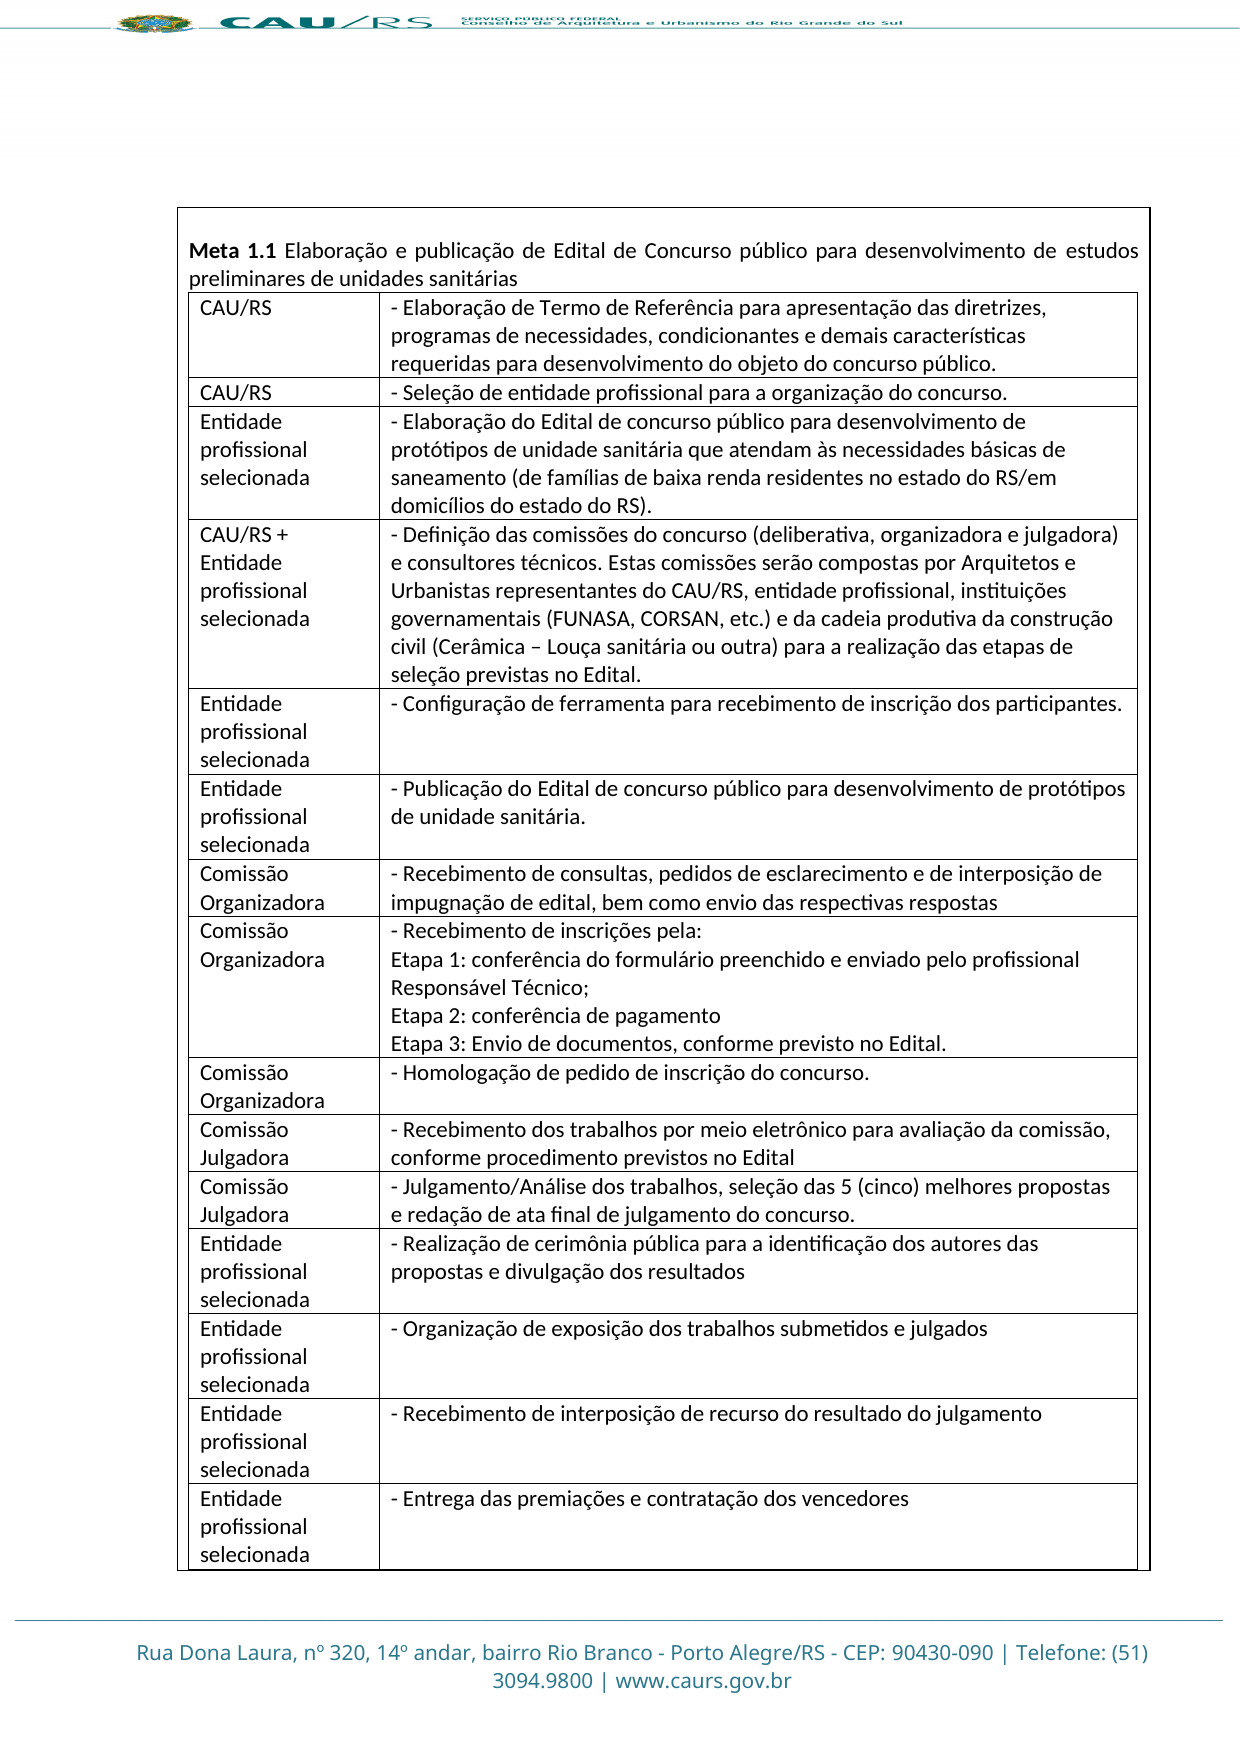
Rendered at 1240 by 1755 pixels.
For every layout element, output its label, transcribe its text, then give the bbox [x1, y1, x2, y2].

table_cell - Publicação do Edital de concurso público para desenvolvimento de protótipos de unidade sanitária. [380, 775, 1137, 858]
table_cell - Entrega das premiações e contratação dos vencedores [380, 1484, 1137, 1568]
table_cell - Recebimento de consultas, pedidos de esclarecimento e de interposição de impugnação de edital, bem como envio das respectivas respostas [380, 860, 1137, 916]
table_cell - Seleção de entidade profissional para a organização do concurso. [380, 378, 1137, 406]
table_cell Entidade profissional selecionada [189, 1314, 379, 1398]
table_cell Entidade profissional selecionada [189, 1399, 379, 1483]
table_cell Comissão Organizadora [189, 860, 379, 916]
table_cell - Organização de exposição dos trabalhos submetidos e julgados [380, 1314, 1137, 1398]
table_cell Entidade profissional selecionada [189, 407, 379, 519]
table_cell Comissão Organizadora [189, 1058, 379, 1114]
table_cell - Recebimento de inscrições pela: Etapa 1: conferência do formulário preenchido e enviado pelo profissional Responsável Técnico; Etapa 2: conferência de pagamento Etapa 3: Envio de documentos, conforme previsto no Edital. [380, 917, 1137, 1057]
table_header - Elaboração de Termo de Referência para apresentação das diretrizes, programas de necessidades, condicionantes e demais características requeridas para desenvolvimento do objeto do concurso público. [380, 293, 1137, 377]
table_cell Comissão Organizadora [189, 917, 379, 1057]
table_cell - Homologação de pedido de inscrição do concurso. [380, 1058, 1137, 1114]
table_cell Entidade profissional selecionada [189, 689, 379, 773]
table_cell - Julgamento/Análise dos trabalhos, seleção das 5 (cinco) melhores propostas e redação de ata final de julgamento do concurso. [380, 1172, 1137, 1228]
table_cell - Recebimento de interposição de recurso do resultado do julgamento [380, 1399, 1137, 1483]
table_cell - Recebimento dos trabalhos por meio eletrônico para avaliação da comissão, conforme procedimento previstos no Edital [380, 1115, 1137, 1171]
table_cell Entidade profissional selecionada [189, 1484, 379, 1568]
table_cell CAU/RS + Entidade profissional selecionada [189, 520, 379, 688]
table_cell Comissão Julgadora [189, 1172, 379, 1228]
table_cell - Elaboração do Edital de concurso público para desenvolvimento de protótipos de unidade sanitária que atendam às necessidades básicas de saneamento (de famílias de baixa renda residentes no estado do RS/em domicílios do estado do RS). [380, 407, 1137, 519]
table_cell Meta 1.1 Elaboração e publicação de Edital de Concurso público para desenvolvimento de estudos preliminares de unidades sanitárias [178, 208, 1149, 1569]
table_cell Comissão Julgadora [189, 1115, 379, 1171]
table_cell - Realização de cerimônia pública para a identificação dos autores das propostas e divulgação dos resultados [380, 1229, 1137, 1313]
table_header CAU/RS [189, 293, 379, 377]
table_cell CAU/RS [189, 378, 379, 406]
table_cell - Definição das comissões do concurso (deliberativa, organizadora e julgadora) e consultores técnicos. Estas comissões serão compostas por Arquitetos e Urbanistas representantes do CAU/RS, entidade profissional, instituições governamentais (FUNASA, CORSAN, etc.) e da cadeia produtiva da construção civil (Cerâmica – Louça sanitária ou outra) para a realização das etapas de seleção previstas no Edital. [380, 520, 1137, 688]
table_cell Entidade profissional selecionada [189, 775, 379, 858]
table_cell Entidade profissional selecionada [189, 1229, 379, 1313]
table_cell - Configuração de ferramenta para recebimento de inscrição dos participantes. [380, 689, 1137, 773]
